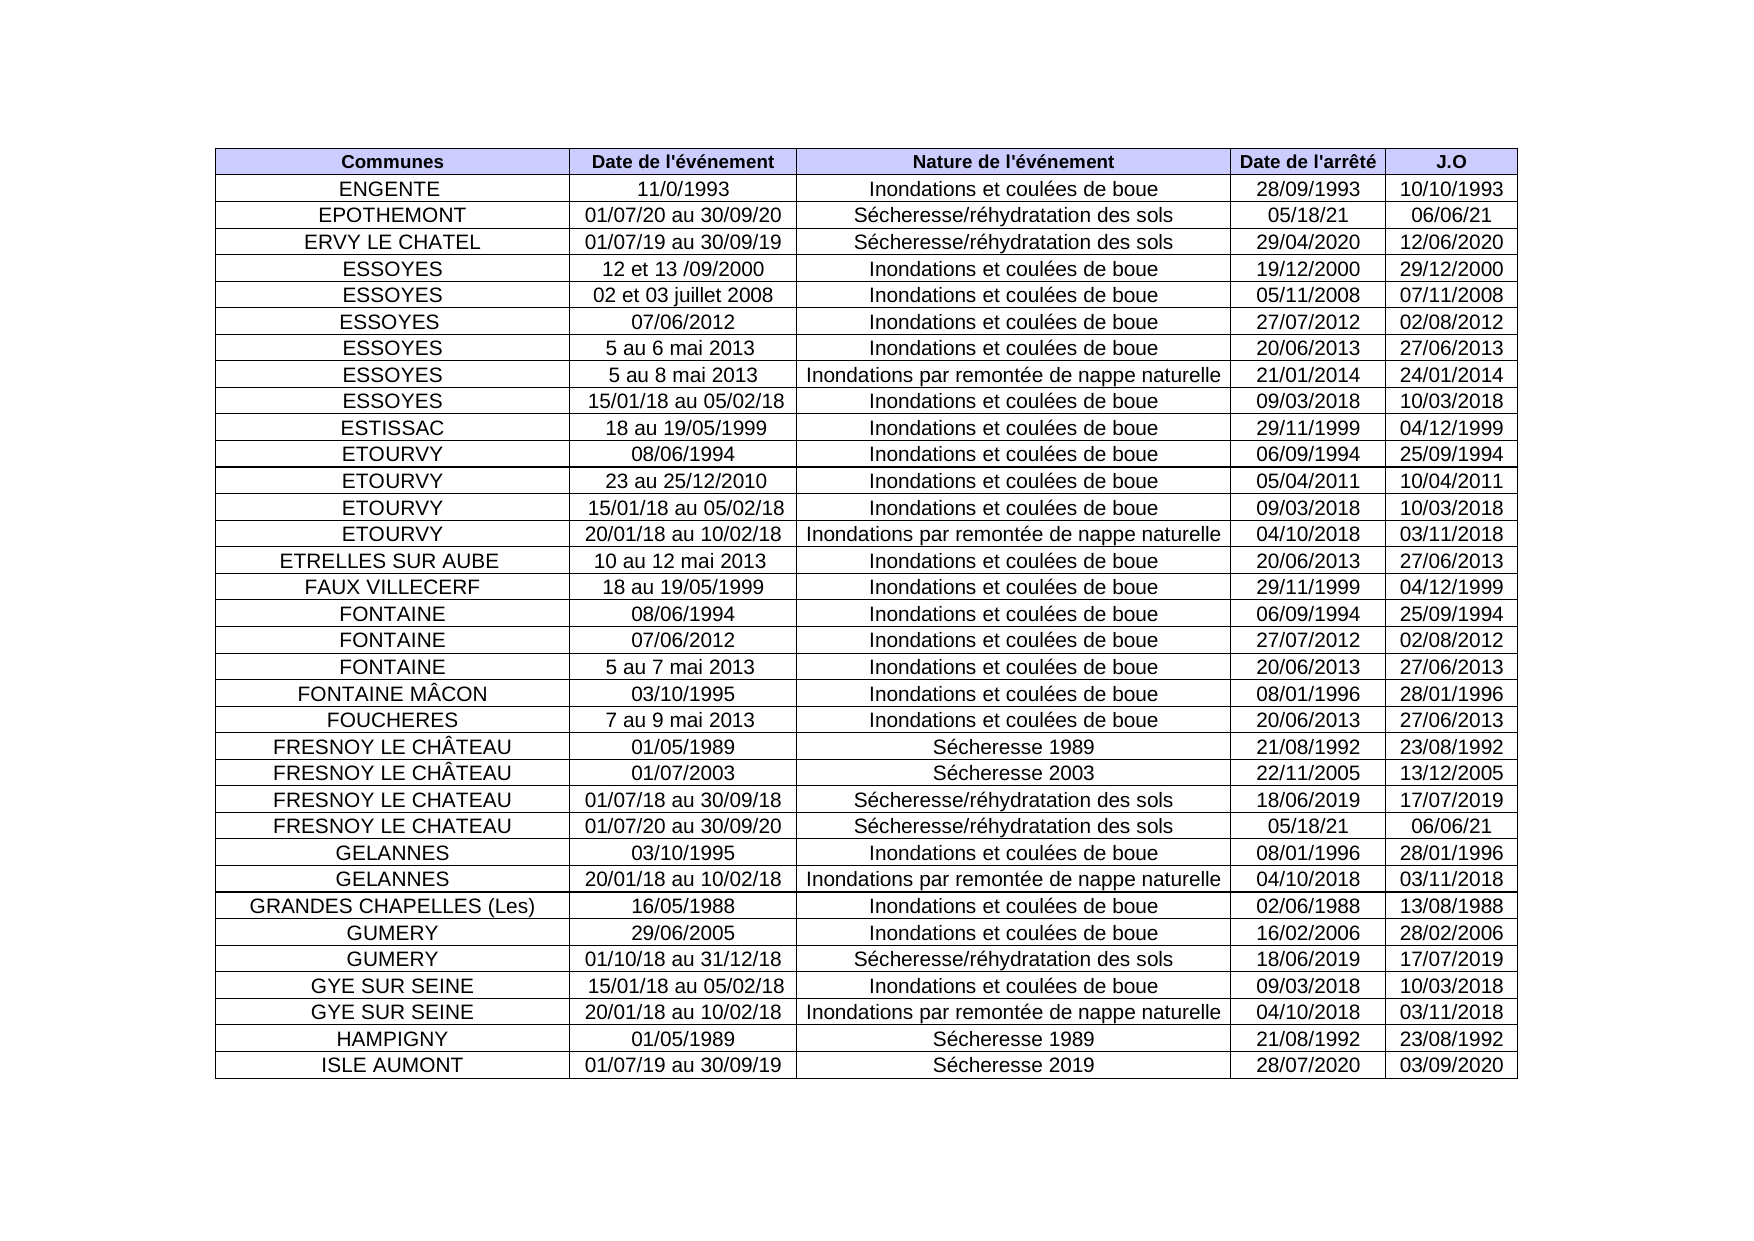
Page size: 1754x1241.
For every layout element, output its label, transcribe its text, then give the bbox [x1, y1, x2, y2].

table_cell 17/07/2019 [1386, 946, 1517, 971]
table_cell 27/06/2013 [1386, 654, 1517, 679]
table_cell FONTAINE [216, 654, 569, 679]
table_cell 01/07/19 au 30/09/19 [570, 229, 796, 254]
table_cell ESSOYES [216, 361, 569, 387]
table_cell 25/09/1994 [1386, 441, 1517, 466]
table_cell ERVY LE CHATEL [216, 229, 569, 254]
table_cell 02 et 03 juillet 2008 [570, 282, 796, 307]
table_cell 10/04/2011 [1386, 468, 1517, 493]
table_cell FRESNOY LE CHATEAU [216, 813, 569, 838]
table_cell 04/12/1999 [1386, 414, 1517, 440]
table_cell GYE SUR SEINE [216, 999, 569, 1024]
table_cell 29/12/2000 [1386, 255, 1517, 281]
table_cell Inondations par remontée de nappe naturelle [797, 521, 1230, 546]
table_cell 20/06/2013 [1231, 707, 1385, 732]
table_header Nature de l'événement [797, 149, 1230, 174]
table_cell FRESNOY LE CHÂTEAU [216, 733, 569, 759]
table_cell 25/09/1994 [1386, 600, 1517, 626]
table_cell 15/01/18 au 05/02/18 [570, 388, 796, 413]
table_cell ESSOYES [216, 388, 569, 413]
table_cell ESSOYES [216, 282, 569, 307]
table_cell ESSOYES [216, 335, 569, 360]
table_cell 20/01/18 au 10/02/18 [570, 866, 796, 891]
table_cell 29/04/2020 [1231, 229, 1385, 254]
table_cell 16/02/2006 [1231, 919, 1385, 944]
table_cell 05/04/2011 [1231, 468, 1385, 493]
table_cell 29/11/1999 [1231, 414, 1385, 440]
table_cell Sécheresse/réhydratation des sols [797, 202, 1230, 227]
table_cell 08/01/1996 [1231, 680, 1385, 706]
table_cell 12/06/2020 [1386, 229, 1517, 254]
table_cell Inondations et coulées de boue [797, 600, 1230, 626]
table_cell Inondations et coulées de boue [797, 574, 1230, 599]
table_cell 15/01/18 au 05/02/18 [570, 972, 796, 998]
table_cell 23/08/1992 [1386, 1025, 1517, 1051]
table_cell Inondations et coulées de boue [797, 255, 1230, 281]
table_cell 21/08/1992 [1231, 1025, 1385, 1051]
table_cell 07/11/2008 [1386, 282, 1517, 307]
table_cell 18/06/2019 [1231, 946, 1385, 971]
table_cell 10/03/2018 [1386, 494, 1517, 519]
table_cell 17/07/2019 [1386, 786, 1517, 812]
table_cell FONTAINE MÂCON [216, 680, 569, 706]
table_cell Sécheresse 1989 [797, 1025, 1230, 1051]
table_header Date de l'événement [570, 149, 796, 174]
table_cell FRESNOY LE CHÂTEAU [216, 760, 569, 785]
table_cell 20/01/18 au 10/02/18 [570, 521, 796, 546]
table_cell 28/07/2020 [1231, 1052, 1385, 1077]
table_cell ETOURVY [216, 468, 569, 493]
table_cell Sécheresse 2019 [797, 1052, 1230, 1077]
table_cell 07/06/2012 [570, 627, 796, 652]
table_cell 04/10/2018 [1231, 521, 1385, 546]
table_cell 29/11/1999 [1231, 574, 1385, 599]
table_cell 03/11/2018 [1386, 999, 1517, 1024]
table_cell Inondations et coulées de boue [797, 282, 1230, 307]
table_cell ISLE AUMONT [216, 1052, 569, 1077]
table_cell ETRELLES SUR AUBE [216, 547, 569, 573]
table_cell Sécheresse 2003 [797, 760, 1230, 785]
table_cell Sécheresse/réhydratation des sols [797, 786, 1230, 812]
table_cell GYE SUR SEINE [216, 972, 569, 998]
table_cell ESSOYES [216, 308, 569, 334]
table_cell 06/09/1994 [1231, 600, 1385, 626]
table_cell 28/01/1996 [1386, 680, 1517, 706]
table_cell 28/01/1996 [1386, 839, 1517, 865]
table_cell 21/08/1992 [1231, 733, 1385, 759]
table_cell Inondations et coulées de boue [797, 335, 1230, 360]
table_cell 01/07/18 au 30/09/18 [570, 786, 796, 812]
table_cell 06/09/1994 [1231, 441, 1385, 466]
table_cell 18/05/21 [1231, 202, 1385, 227]
table_cell 08/06/1994 [570, 441, 796, 466]
table_cell 01/07/20 au 30/09/20 [570, 202, 796, 227]
table_cell Inondations et coulées de boue [797, 654, 1230, 679]
table_cell Sécheresse/réhydratation des sols [797, 813, 1230, 838]
table_cell 10/03/2018 [1386, 972, 1517, 998]
table_cell Inondations et coulées de boue [797, 547, 1230, 573]
table_cell 15/01/18 au 05/02/18 [570, 494, 796, 519]
table_cell 29/06/2005 [570, 919, 796, 944]
table_cell 06/06/21 [1386, 202, 1517, 227]
table_cell 5 au 6 mai 2013 [570, 335, 796, 360]
table_cell 18 au 19/05/1999 [570, 574, 796, 599]
table_cell 04/10/2018 [1231, 866, 1385, 891]
table_cell 07/06/2012 [570, 308, 796, 334]
table_cell Inondations et coulées de boue [797, 893, 1230, 918]
table_cell 03/10/1995 [570, 680, 796, 706]
table_cell 03/11/2018 [1386, 866, 1517, 891]
table_cell 20/06/2013 [1231, 547, 1385, 573]
table_cell 18/05/21 [1231, 813, 1385, 838]
table_cell 27/07/2012 [1231, 308, 1385, 334]
table_cell GRANDES CHAPELLES (Les) [216, 893, 569, 918]
table_header Date de l'arrêté [1231, 149, 1385, 174]
table_cell 01/05/1989 [570, 733, 796, 759]
table_cell 01/05/1989 [570, 1025, 796, 1051]
table_cell 5 au 7 mai 2013 [570, 654, 796, 679]
table_cell Inondations et coulées de boue [797, 680, 1230, 706]
table_cell 09/03/2018 [1231, 972, 1385, 998]
table_cell 19/12/2000 [1231, 255, 1385, 281]
table_cell 02/08/2012 [1386, 308, 1517, 334]
table_cell FAUX VILLECERF [216, 574, 569, 599]
table_cell 01/10/18 au 31/12/18 [570, 946, 796, 971]
table_cell 10/03/2018 [1386, 388, 1517, 413]
table_cell 27/06/2013 [1386, 335, 1517, 360]
table_cell 03/09/2020 [1386, 1052, 1517, 1077]
table_cell Inondations et coulées de boue [797, 308, 1230, 334]
table_cell ESSOYES [216, 255, 569, 281]
table_cell 11/0/1993 [570, 175, 796, 201]
table_cell FOUCHERES [216, 707, 569, 732]
table_cell 01/07/19 au 30/09/19 [570, 1052, 796, 1077]
table_cell 27/07/2012 [1231, 627, 1385, 652]
table_header J.O [1386, 149, 1517, 174]
table_cell 5 au 8 mai 2013 [570, 361, 796, 387]
table_cell 18/06/2019 [1231, 786, 1385, 812]
table_cell 09/03/2018 [1231, 494, 1385, 519]
table_cell FONTAINE [216, 627, 569, 652]
table_cell 22/11/2005 [1231, 760, 1385, 785]
table_cell 7 au 9 mai 2013 [570, 707, 796, 732]
table_cell 08/06/1994 [570, 600, 796, 626]
table_cell ETOURVY [216, 521, 569, 546]
table_cell Inondations et coulées de boue [797, 707, 1230, 732]
table_cell Inondations par remontée de nappe naturelle [797, 999, 1230, 1024]
table_cell ENGENTE [216, 175, 569, 201]
table_cell ETOURVY [216, 494, 569, 519]
table_cell 08/01/1996 [1231, 839, 1385, 865]
table_cell Inondations et coulées de boue [797, 414, 1230, 440]
table_cell 23 au 25/12/2010 [570, 468, 796, 493]
table_cell 06/06/21 [1386, 813, 1517, 838]
table_cell 02/08/2012 [1386, 627, 1517, 652]
table_cell 12 et 13 /09/2000 [570, 255, 796, 281]
table_cell 02/06/1988 [1231, 893, 1385, 918]
table_cell Inondations et coulées de boue [797, 388, 1230, 413]
table_cell 01/07/20 au 30/09/20 [570, 813, 796, 838]
table_cell 13/12/2005 [1386, 760, 1517, 785]
table_header Communes [216, 149, 569, 174]
table_cell 27/06/2013 [1386, 547, 1517, 573]
table_cell 23/08/1992 [1386, 733, 1517, 759]
table_cell 13/08/1988 [1386, 893, 1517, 918]
table_cell GELANNES [216, 866, 569, 891]
table_cell 04/10/2018 [1231, 999, 1385, 1024]
table_cell Inondations par remontée de nappe naturelle [797, 866, 1230, 891]
table_cell 03/11/2018 [1386, 521, 1517, 546]
table_cell Inondations par remontée de nappe naturelle [797, 361, 1230, 387]
table_cell Sécheresse 1989 [797, 733, 1230, 759]
table_cell FRESNOY LE CHATEAU [216, 786, 569, 812]
table_cell ETOURVY [216, 441, 569, 466]
table_cell Inondations et coulées de boue [797, 839, 1230, 865]
table_cell Inondations et coulées de boue [797, 919, 1230, 944]
table_cell 16/05/1988 [570, 893, 796, 918]
table_cell 21/01/2014 [1231, 361, 1385, 387]
table_cell GUMERY [216, 919, 569, 944]
table_cell GUMERY [216, 946, 569, 971]
table_cell Sécheresse/réhydratation des sols [797, 229, 1230, 254]
table_cell 09/03/2018 [1231, 388, 1385, 413]
table_cell 28/09/1993 [1231, 175, 1385, 201]
table_cell 20/06/2013 [1231, 335, 1385, 360]
table_cell Inondations et coulées de boue [797, 175, 1230, 201]
table_cell 03/10/1995 [570, 839, 796, 865]
table_cell 10/10/1993 [1386, 175, 1517, 201]
table_cell ESTISSAC [216, 414, 569, 440]
table_cell Inondations et coulées de boue [797, 627, 1230, 652]
table_cell Inondations et coulées de boue [797, 494, 1230, 519]
table_cell 28/02/2006 [1386, 919, 1517, 944]
table_cell EPOTHEMONT [216, 202, 569, 227]
table_cell 10 au 12 mai 2013 [570, 547, 796, 573]
table_cell 24/01/2014 [1386, 361, 1517, 387]
table_cell 05/11/2008 [1231, 282, 1385, 307]
table_cell 04/12/1999 [1386, 574, 1517, 599]
table_cell GELANNES [216, 839, 569, 865]
table_cell Sécheresse/réhydratation des sols [797, 946, 1230, 971]
table_cell HAMPIGNY [216, 1025, 569, 1051]
table_cell Inondations et coulées de boue [797, 972, 1230, 998]
table_cell 27/06/2013 [1386, 707, 1517, 732]
table_cell 18 au 19/05/1999 [570, 414, 796, 440]
table_cell 01/07/2003 [570, 760, 796, 785]
table_cell Inondations et coulées de boue [797, 441, 1230, 466]
table_cell Inondations et coulées de boue [797, 468, 1230, 493]
table_cell FONTAINE [216, 600, 569, 626]
table_cell 20/06/2013 [1231, 654, 1385, 679]
table_cell 20/01/18 au 10/02/18 [570, 999, 796, 1024]
